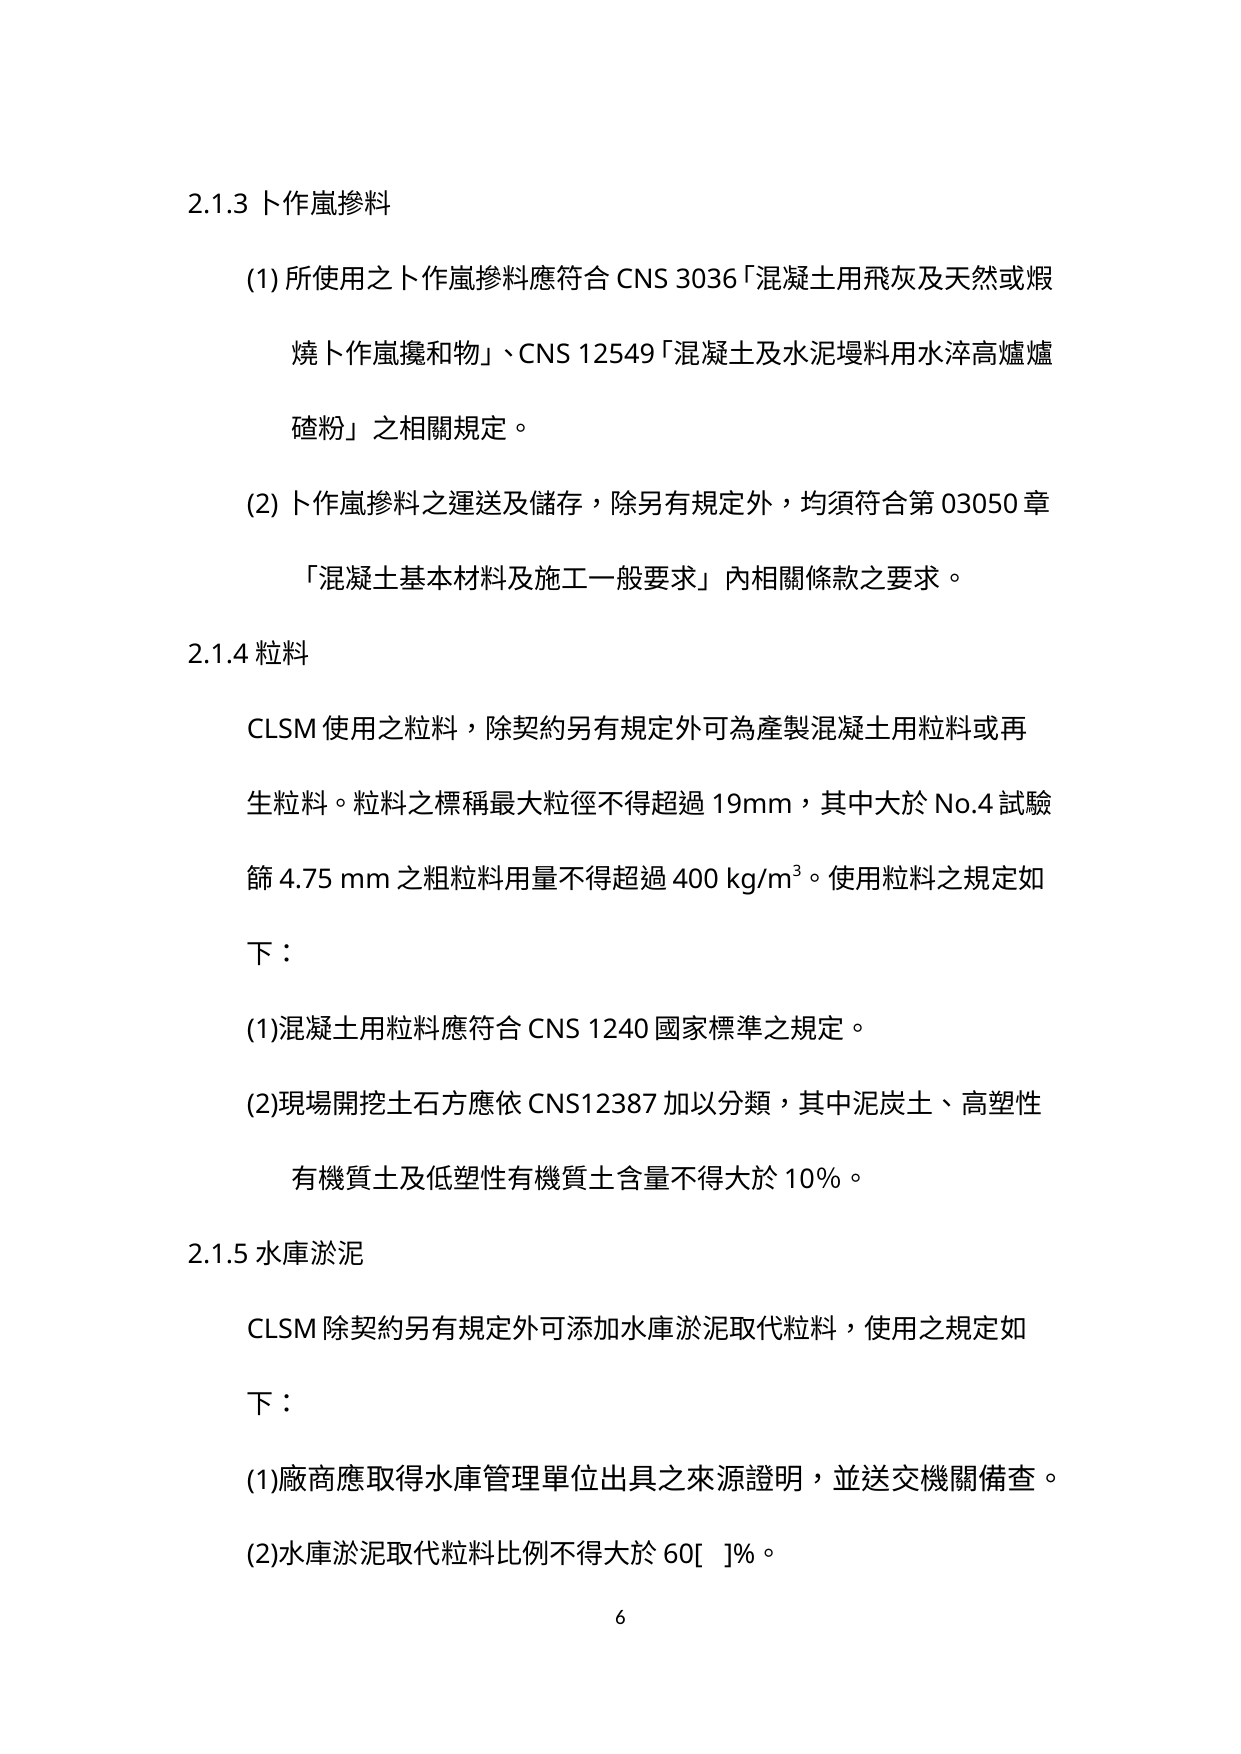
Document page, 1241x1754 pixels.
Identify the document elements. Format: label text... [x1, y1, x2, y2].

text CLSM使用之粒料，除契約另有規定外可為產製混凝土用粒料或再生粒料。粒料之標稱最大粒徑不得超過19mm，其中大於No.4試驗篩4.75 mm之粗粒料用量不得超過400 kg/m3。使用粒料之規定如下： [247, 689, 1053, 989]
text (1) 所使用之卜作嵐摻料應符合CNS 3036「混凝土用飛灰及天然或煆燒卜作嵐攙和物」、CNS 12549「混凝土及水泥墁料用水淬高爐爐碴粉」之相關規定。 [247, 239, 1053, 464]
text 2.1.3 卜作嵐摻料 [187, 164, 1053, 239]
text (2) 卜作嵐摻料之運送及儲存，除另有規定外，均須符合第03050章「混凝土基本材料及施工一般要求」內相關條款之要求。 [247, 464, 1053, 614]
text (1)混凝土用粒料應符合CNS 1240國家標準之規定。 [247, 989, 1053, 1064]
text 2.1.4 粒料 [187, 614, 1053, 689]
text (2)現場開挖土石方應依CNS12387加以分類，其中泥炭土、高塑性有機質土及低塑性有機質土含量不得大於10％。 [247, 1064, 1053, 1214]
text (2)水庫淤泥取代粒料比例不得大於60[ ]%。 [247, 1514, 1053, 1589]
text 2.1.5 水庫淤泥 [187, 1214, 1053, 1289]
text CLSM除契約另有規定外可添加水庫淤泥取代粒料，使用之規定如下： [247, 1289, 1053, 1439]
text (1)廠商應取得水庫管理單位出具之來源證明，並送交機關備查。 [247, 1439, 1053, 1514]
